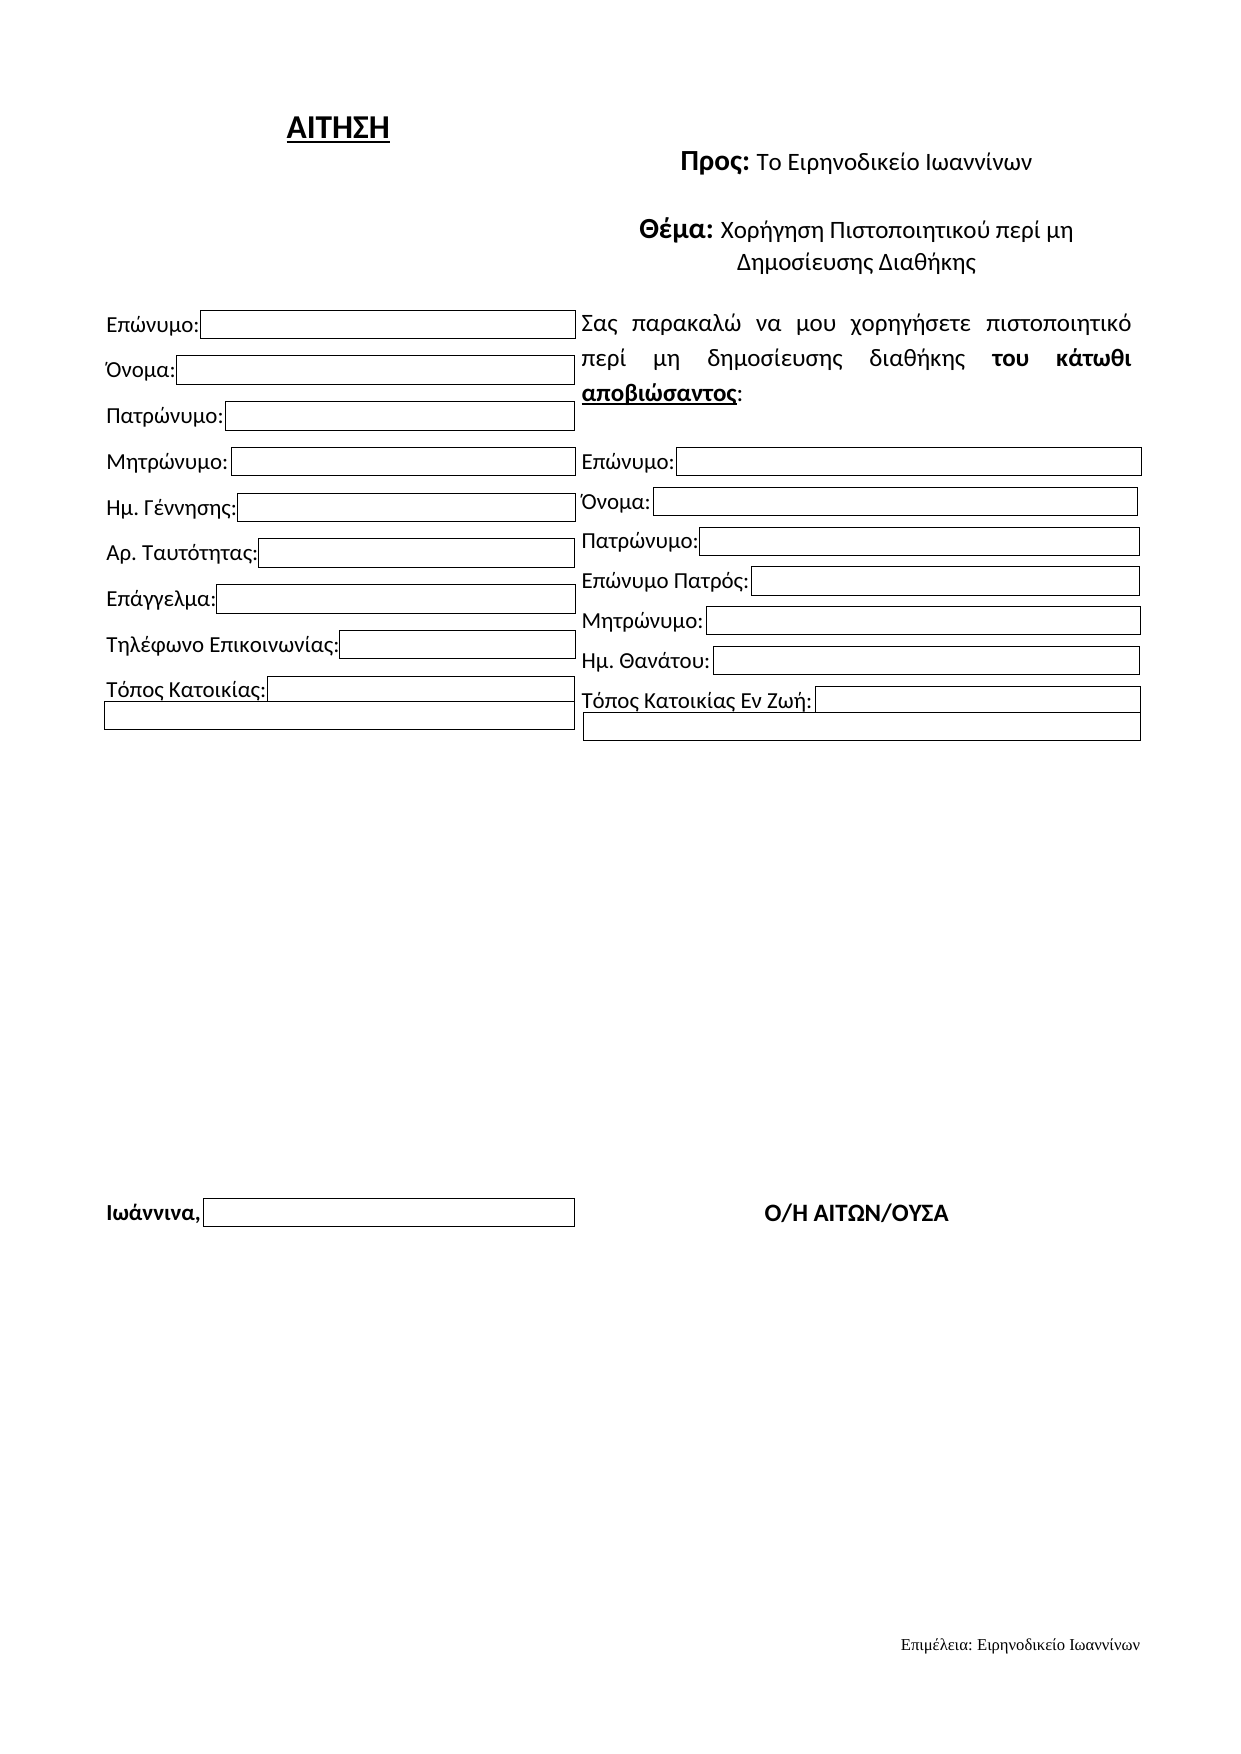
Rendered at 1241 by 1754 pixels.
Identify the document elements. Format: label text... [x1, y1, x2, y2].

table_header Προς: Το Ειρηνοδικείο Ιωαννίνων Θέμα: Χορήγηση Πιστοποιητικού περί μη Δημοσίευσης Διαθήκης Σας παρακαλώ να μου χορηγήσετε πιστοποιητικό περί μη δημοσίευσης διαθήκης του κάτωθι αποβιώσαντος: Επώνυμο: Όνομα: Πατρώνυμο: Επώνυμο Πατρός: Μητρώνυμο: Ημ. Θανάτου: Τόπος Κατοικίας Εν Ζωή: Ο/Η ΑΙΤΩΝ/ΟΥΣΑ [576, 100, 1137, 1521]
table_header ΑΙΤΗΣΗ Επώνυμο: Όνομα: Πατρώνυμο: Μητρώνυμο: Ημ. Γέννησης: Αρ. Ταυτότητας: Επάγγελμα: Τηλέφωνο Επικοινωνίας: Τόπος Κατοικίας: Ιωάννινα, [100, 100, 576, 1521]
